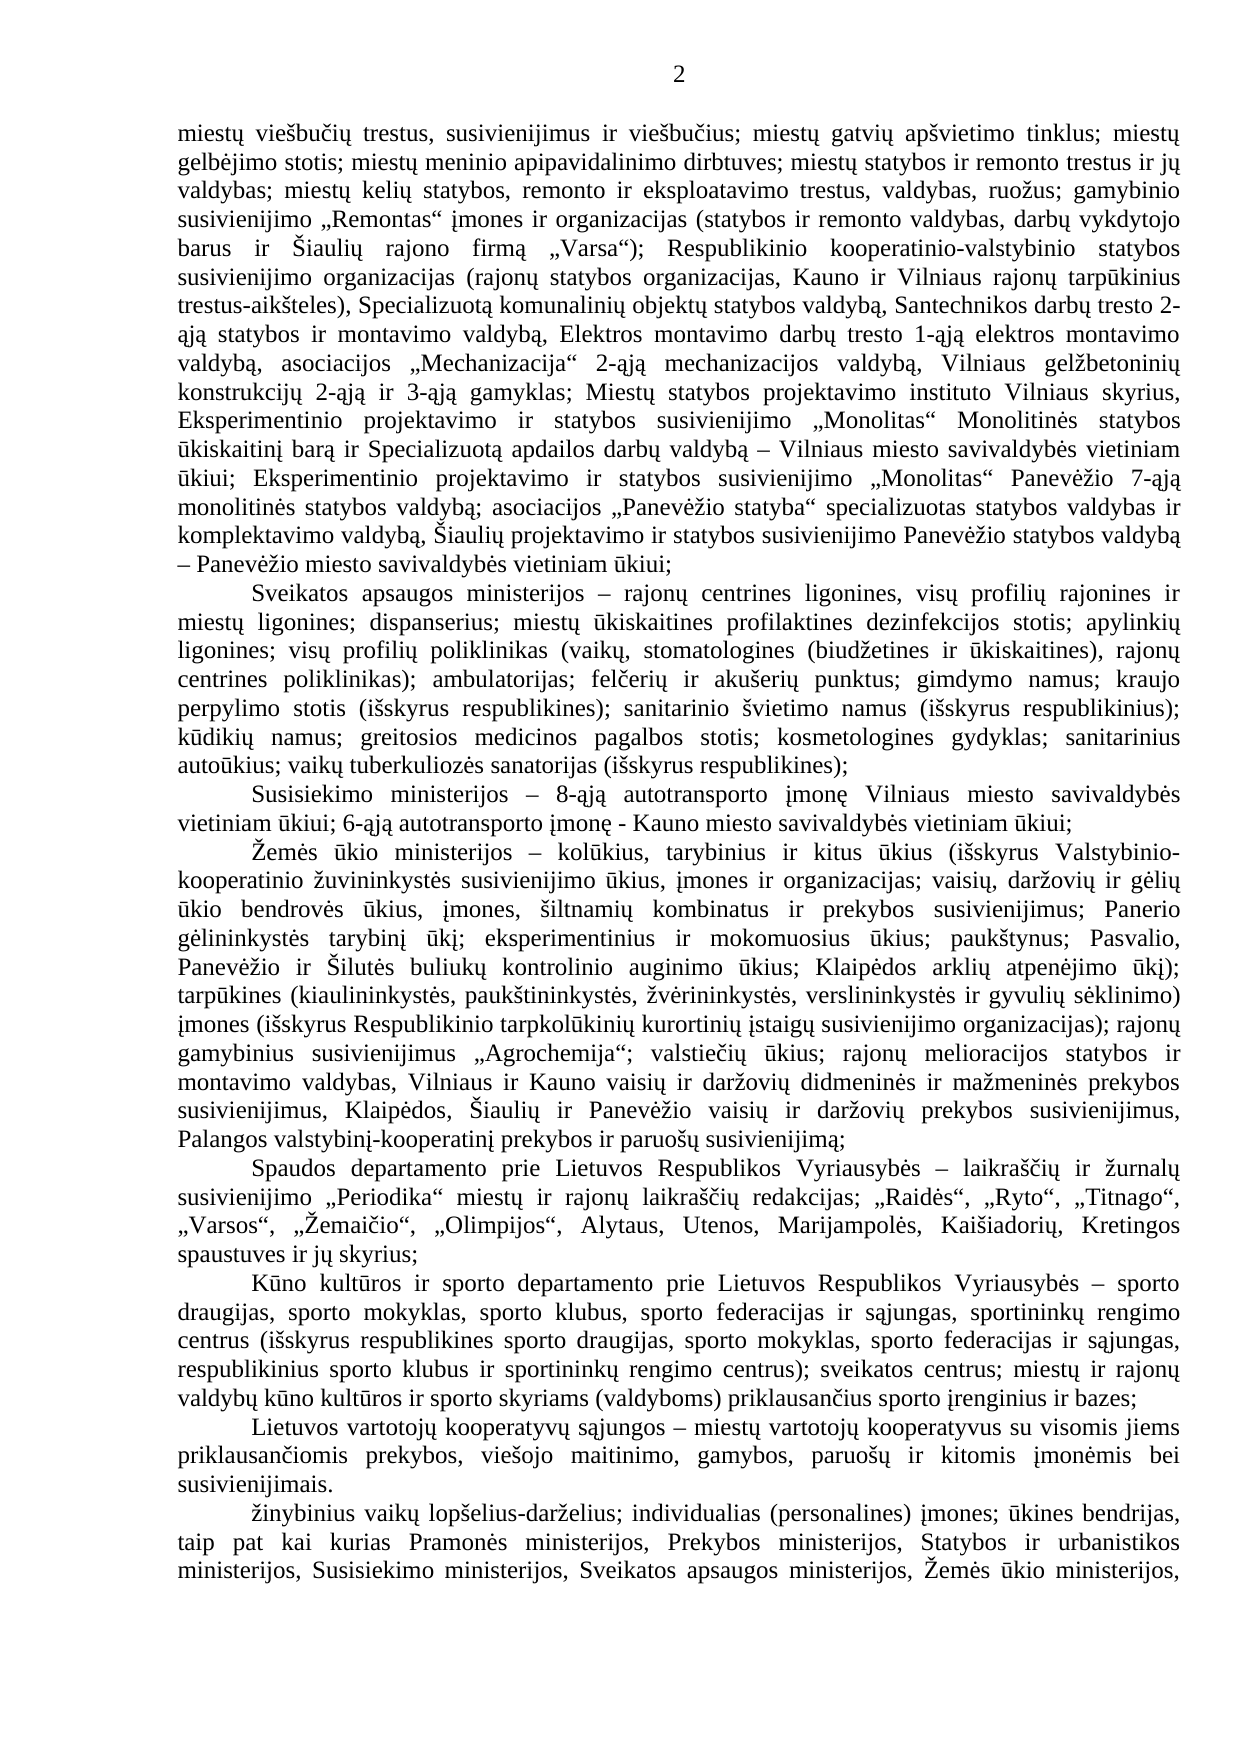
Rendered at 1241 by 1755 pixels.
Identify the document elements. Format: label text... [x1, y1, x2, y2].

text miestų viešbučių trestus, susivienijimus ir viešbučius; miestų gatvių apšvietimo tinklus; miestų gelbėjimo stotis; miestų meninio apipavidalinimo dirbtuves; miestų statybos ir remonto trestus ir jų valdybas; miestų kelių statybos, remonto ir eksploatavimo trestus, valdybas, ruožus; gamybinio susivienijimo „Remontas“ įmones ir organizacijas (statybos ir remonto valdybas, darbų vykdytojo barus ir Šiaulių rajono firmą „Varsa“); Respublikinio kooperatinio-valstybinio statybos susivienijimo organizacijas (rajonų statybos organizacijas, Kauno ir Vilniaus rajonų tarpūkinius trestus-aikšteles), Specializuotą komunalinių objektų statybos valdybą, Santechnikos darbų tresto 2-ąją statybos ir montavimo valdybą, Elektros montavimo darbų tresto 1-ąją elektros montavimo valdybą, asociacijos „Mechanizacija“ 2-ąją mechanizacijos valdybą, Vilniaus gelžbetoninių konstrukcijų 2-ąją ir 3-ąją gamyklas; Miestų statybos projektavimo instituto Vilniaus skyrius, Eksperimentinio projektavimo ir statybos susivienijimo „Monolitas“ Monolitinės statybos ūkiskaitinį barą ir Specializuotą apdailos darbų valdybą – Vilniaus miesto savivaldybės vietiniam ūkiui; Eksperimentinio projektavimo ir statybos susivienijimo „Monolitas“ Panevėžio 7-ąją monolitinės statybos valdybą; asociacijos „Panevėžio statyba“ specializuotas statybos valdybas ir komplektavimo valdybą, Šiaulių projektavimo ir statybos susivienijimo Panevėžio statybos valdybą – Panevėžio miesto savivaldybės vietiniam ūkiui; [177, 118, 1181, 578]
text Sveikatos apsaugos ministerijos – rajonų centrines ligonines, visų profilių rajonines ir miestų ligonines; dispanserius; miestų ūkiskaitines profilaktines dezinfekcijos stotis; apylinkių ligonines; visų profilių poliklinikas (vaikų, stomatologines (biudžetines ir ūkiskaitines), rajonų centrines poliklinikas); ambulatorijas; felčerių ir akušerių punktus; gimdymo namus; kraujo perpylimo stotis (išskyrus respublikines); sanitarinio švietimo namus (išskyrus respublikinius); kūdikių namus; greitosios medicinos pagalbos stotis; kosmetologines gydyklas; sanitarinius autoūkius; vaikų tuberkuliozės sanatorijas (išskyrus respublikines); [177, 578, 1181, 779]
text Lietuvos vartotojų kooperatyvų sąjungos – miestų vartotojų kooperatyvus su visomis jiems priklausančiomis prekybos, viešojo maitinimo, gamybos, paruošų ir kitomis įmonėmis bei susivienijimais. [177, 1412, 1181, 1498]
text žinybinius vaikų lopšelius-darželius; individualias (personalines) įmones; ūkines bendrijas, taip pat kai kurias Pramonės ministerijos, Prekybos ministerijos, Statybos ir urbanistikos ministerijos, Susisiekimo ministerijos, Sveikatos apsaugos ministerijos, Žemės ūkio ministerijos, [177, 1498, 1181, 1584]
text Susisiekimo ministerijos – 8-ąją autotransporto įmonę Vilniaus miesto savivaldybės vietiniam ūkiui; 6-ąją autotransporto įmonę - Kauno miesto savivaldybės vietiniam ūkiui; [177, 779, 1181, 837]
text Žemės ūkio ministerijos – kolūkius, tarybinius ir kitus ūkius (išskyrus Valstybinio-kooperatinio žuvininkystės susivienijimo ūkius, įmones ir organizacijas; vaisių, daržovių ir gėlių ūkio bendrovės ūkius, įmones, šiltnamių kombinatus ir prekybos susivienijimus; Panerio gėlininkystės tarybinį ūkį; eksperimentinius ir mokomuosius ūkius; paukštynus; Pasvalio, Panevėžio ir Šilutės buliukų kontrolinio auginimo ūkius; Klaipėdos arklių atpenėjimo ūkį); tarpūkines (kiaulininkystės, paukštininkystės, žvėrininkystės, verslininkystės ir gyvulių sėklinimo) įmones (išskyrus Respublikinio tarpkolūkinių kurortinių įstaigų susivienijimo organizacijas); rajonų gamybinius susivienijimus „Agrochemija“; valstiečių ūkius; rajonų melioracijos statybos ir montavimo valdybas, Vilniaus ir Kauno vaisių ir daržovių didmeninės ir mažmeninės prekybos susivienijimus, Klaipėdos, Šiaulių ir Panevėžio vaisių ir daržovių prekybos susivienijimus, Palangos valstybinį-kooperatinį prekybos ir paruošų susivienijimą; [177, 837, 1181, 1153]
text Spaudos departamento prie Lietuvos Respublikos Vyriausybės – laikraščių ir žurnalų susivienijimo „Periodika“ miestų ir rajonų laikraščių redakcijas; „Raidės“, „Ryto“, „Titnago“, „Varsos“, „Žemaičio“, „Olimpijos“, Alytaus, Utenos, Marijampolės, Kaišiadorių, Kretingos spaustuves ir jų skyrius; [177, 1153, 1181, 1268]
text Kūno kultūros ir sporto departamento prie Lietuvos Respublikos Vyriausybės – sporto draugijas, sporto mokyklas, sporto klubus, sporto federacijas ir sąjungas, sportininkų rengimo centrus (išskyrus respublikines sporto draugijas, sporto mokyklas, sporto federacijas ir sąjungas, respublikinius sporto klubus ir sportininkų rengimo centrus); sveikatos centrus; miestų ir rajonų valdybų kūno kultūros ir sporto skyriams (valdyboms) priklausančius sporto įrenginius ir bazes; [177, 1268, 1181, 1412]
